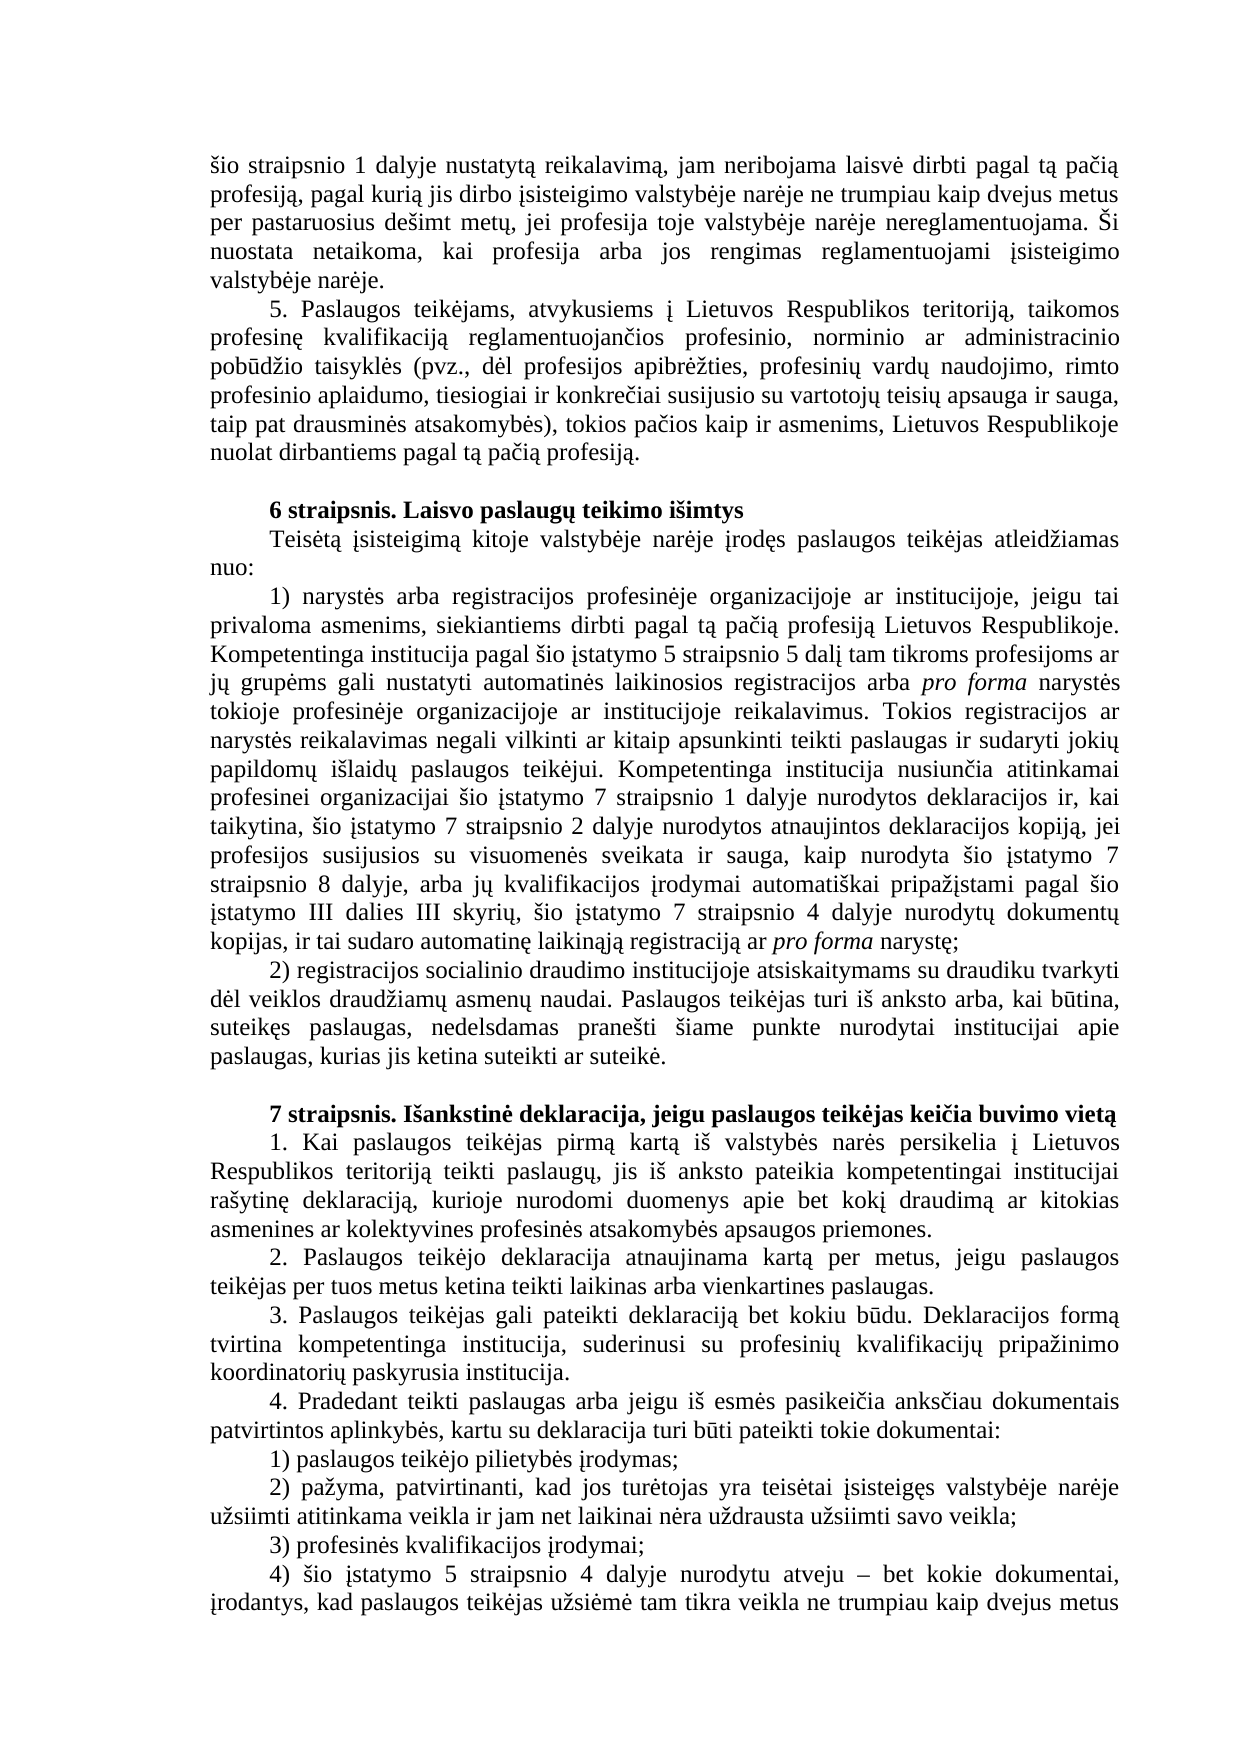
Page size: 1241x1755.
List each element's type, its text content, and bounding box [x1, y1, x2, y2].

text 5. Paslaugos teikėjams, atvykusiems į Lietuvos Respublikos teritoriją, taikomos profesinę kvalifikaciją reglamentuojančios profesinio, norminio ar administracinio pobūdžio taisyklės (pvz., dėl profesijos apibrėžties, profesinių vardų naudojimo, rimto profesinio aplaidumo, tiesiogiai ir konkrečiai susijusio su vartotojų teisių apsauga ir sauga, taip pat drausminės atsakomybės), tokios pačios kaip ir asmenims, Lietuvos Respublikoje nuolat dirbantiems pagal tą pačią profesiją. [210, 294, 1120, 466]
text 1) paslaugos teikėjo pilietybės įrodymas; [210, 1444, 1120, 1472]
text šio straipsnio 1 dalyje nustatytą reikalavimą, jam neribojama laisvė dirbti pagal tą pačią profesiją, pagal kurią jis dirbo įsisteigimo valstybėje narėje ne trumpiau kaip dvejus metus per pastaruosius dešimt metų, jei profesija toje valstybėje narėje nereglamentuojama. Ši nuostata netaikoma, kai profesija arba jos rengimas reglamentuojami įsisteigimo valstybėje narėje. [210, 150, 1120, 294]
text 1. Kai paslaugos teikėjas pirmą kartą iš valstybės narės persikelia į Lietuvos Respublikos teritoriją teikti paslaugų, jis iš anksto pateikia kompetentingai institucijai rašytinę deklaraciją, kurioje nurodomi duomenys apie bet kokį draudimą ar kitokias asmenines ar kolektyvines profesinės atsakomybės apsaugos priemones. [210, 1127, 1120, 1242]
text 2) registracijos socialinio draudimo institucijoje atsiskaitymams su draudiku tvarkyti dėl veiklos draudžiamų asmenų naudai. Paslaugos teikėjas turi iš anksto arba, kai būtina, suteikęs paslaugas, nedelsdamas pranešti šiame punkte nurodytai institucijai apie paslaugas, kurias jis ketina suteikti ar suteikė. [210, 955, 1120, 1070]
text 3. Paslaugos teikėjas gali pateikti deklaraciją bet kokiu būdu. Deklaracijos formą tvirtina kompetentinga institucija, suderinusi su profesinių kvalifikacijų pripažinimo koordinatorių paskyrusia institucija. [210, 1300, 1120, 1386]
text 2. Paslaugos teikėjo deklaracija atnaujinama kartą per metus, jeigu paslaugos teikėjas per tuos metus ketina teikti laikinas arba vienkartines paslaugas. [210, 1242, 1120, 1300]
text 4) šio įstatymo 5 straipsnio 4 dalyje nurodytu atveju – bet kokie dokumentai, įrodantys, kad paslaugos teikėjas užsiėmė tam tikra veikla ne trumpiau kaip dvejus metus [210, 1559, 1120, 1616]
text 4. Pradedant teikti paslaugas arba jeigu iš esmės pasikeičia anksčiau dokumentais patvirtintos aplinkybės, kartu su deklaracija turi būti pateikti tokie dokumentai: [210, 1386, 1120, 1444]
text 7 straipsnis. Išankstinė deklaracija, jeigu paslaugos teikėjas keičia buvimo vietą [210, 1099, 1120, 1127]
text 2) pažyma, patvirtinanti, kad jos turėtojas yra teisėtai įsisteigęs valstybėje narėje užsiimti atitinkama veikla ir jam net laikinai nėra uždrausta užsiimti savo veikla; [210, 1472, 1120, 1530]
text 1) narystės arba registracijos profesinėje organizacijoje ar institucijoje, jeigu tai privaloma asmenims, siekiantiems dirbti pagal tą pačią profesiją Lietuvos Respublikoje. Kompetentinga institucija pagal šio įstatymo 5 straipsnio 5 dalį tam tikroms profesijoms ar jų grupėms gali nustatyti automatinės laikinosios registracijos arba pro forma narystės tokioje profesinėje organizacijoje ar institucijoje reikalavimus. Tokios registracijos ar narystės reikalavimas negali vilkinti ar kitaip apsunkinti teikti paslaugas ir sudaryti jokių papildomų išlaidų paslaugos teikėjui. Kompetentinga institucija nusiunčia atitinkamai profesinei organizacijai šio įstatymo 7 straipsnio 1 dalyje nurodytos deklaracijos ir, kai taikytina, šio įstatymo 7 straipsnio 2 dalyje nurodytos atnaujintos deklaracijos kopiją, jei profesijos susijusios su visuomenės sveikata ir sauga, kaip nurodyta šio įstatymo 7 straipsnio 8 dalyje, arba jų kvalifikacijos įrodymai automatiškai pripažįstami pagal šio įstatymo III dalies III skyrių, šio įstatymo 7 straipsnio 4 dalyje nurodytų dokumentų kopijas, ir tai sudaro automatinę laikinąją registraciją ar pro forma narystę; [210, 581, 1120, 955]
text Teisėtą įsisteigimą kitoje valstybėje narėje įrodęs paslaugos teikėjas atleidžiamas nuo: [210, 524, 1120, 581]
text 6 straipsnis. Laisvo paslaugų teikimo išimtys [210, 495, 1120, 524]
text 3) profesinės kvalifikacijos įrodymai; [210, 1530, 1120, 1559]
